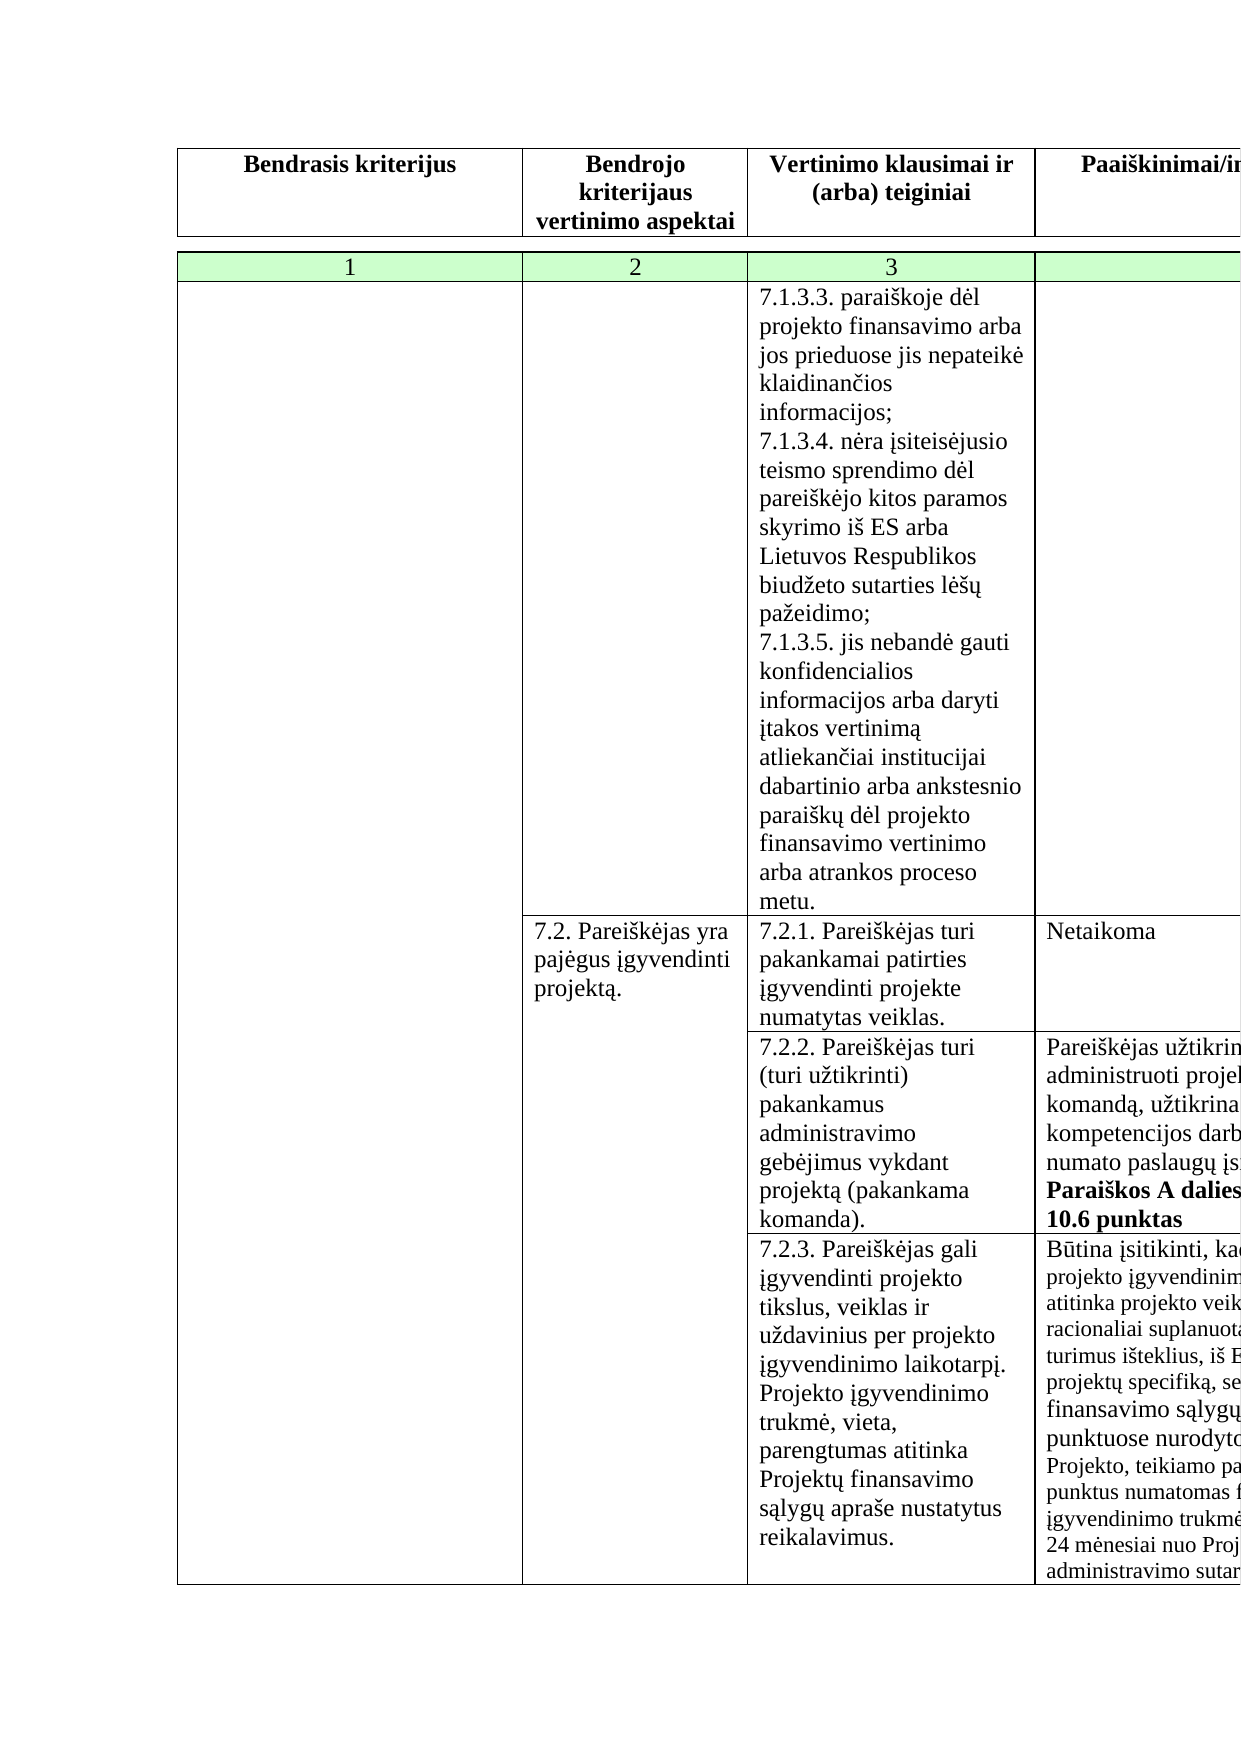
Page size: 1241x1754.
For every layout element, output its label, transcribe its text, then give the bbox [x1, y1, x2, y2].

table_cell 7.2.3. Pareiškėjas gali įgyvendinti projekto tikslus, veiklas ir uždavinius per projekto įgyvendinimo laikotarpį. Projekto įgyvendinimo trukmė, vieta, parengtumas atitinka Projektų finansavimo sąlygų apraše nustatytus reikalavimus. [748, 1234, 1034, 1584]
table_cell [523, 282, 747, 915]
table_cell Pareiškėjas užtikrina būtinus gebėjimus administruoti projektą – suformuoja komandą, užtikrina reikiamos kompetencijos darbuotojų įtraukimą, numato paslaugų įsigijimą ir pan. Paraiškos A dalies 5 punktas ir B dalies 10.6 punktas [1036, 1032, 1240, 1233]
table_cell 3 [748, 253, 1034, 281]
table_cell 1 [178, 253, 522, 281]
table_cell Netaikoma [1036, 916, 1240, 1031]
table_header Bendrojo kriterijaus vertinimo aspektai [523, 149, 747, 236]
table_cell [523, 237, 748, 251]
table_cell [748, 237, 1035, 251]
table_header Vertinimo klausimai ir (arba) teiginiai [748, 149, 1034, 236]
table_cell 2 [523, 253, 747, 281]
table_cell [177, 237, 523, 251]
table_header Paaiškinimai/informacijos šaltinis [1036, 149, 1240, 236]
table_cell 7.2.1. Pareiškėjas turi pakankamai patirties įgyvendinti projekte numatytas veiklas. [748, 916, 1034, 1031]
table_cell 4 [1036, 253, 1240, 281]
table_cell 7.2. Pareiškėjas yra pajėgus įgyvendinti projektą. [523, 916, 747, 1584]
table_cell [1035, 237, 1240, 251]
table_cell Būtina įsitikinti, kad: projekto įgyvendinimo organizavimas (planas) atitinka projekto veiklų apimtis, yra realus ir racionaliai suplanuotas (pvz., įvertinant turimus išteklius, iš ES fondų finansuojamų projektų specifiką, sezoniškumą ir pan.) finansavimo sąlygų aprašo 6.2 ir 6.3 punktuose nurodytoms veikloms. Projekto, teikiamo pagal Aprašo 6.1 ir 6.4 punktus numatomas finansuoti veiklas, įgyvendinimo trukmė turi būti ne ilgesnė kaip 24 mėnesiai nuo Projekto finansavimo ir administravimo sutarties (toliau – Sutartis) pasirašymo dienos. Projekto, teikiamo pagal Aprašo 6.2 ar 6.3 punktuose numatomas finansuoti veiklas, įgyvendinimo trukmė turi būti ne ilgesnė kaip 36 mėnesiai nuo Sutarties pasirašymo dienos. Pagrindinės projekto veiklos fiziškai vykdomos Lietuvos Respublikoje (jeigu tai nėra įmanoma dėl projekto specifikos ar veiklų pobūdžio ir veiklos yra vykdomos už Lietuvos Respublikos ribų, turi būti užtikrinama, kad vykdomų veiklų metu sukurti produktai, rezultatai ir nauda (arba jos dalis, proporcinga Lietuvos Respublikos finansiniam įnašui) atitektų Lietuvos Respublikai. Paraiškos A dalies 4 ir 7 punktai ir B dalies 1 punktas. [1036, 1234, 1240, 1584]
table_header Bendrasis kriterijus [178, 149, 522, 236]
table_cell Būtina įsitikinti, kad pareiškėjas (partneriai) atitinka 7.1.3 punkte nustatytus reikalavimus: 7.1.3.1 – Paraiškos A dalies 1, 3 punktai ir B dalies 10.3 ir 10.4 punktai (arba kiti informacijos šaltiniai) (netaikoma pareiškėjams (partneriams), kurie yra iš valstybės ar savivaldybių biudžetų finansuojamos institucijos bei įstaigos); 7.1.3.2 – Paraiškos B dalies 10.4 punktas (arba kiti informacijos šaltiniai) (netaikoma pareiškėjams (partneriams), kurie yra iš valstybės ar savivaldybių biudžetų finansuojamos institucijos bei įstaigos); 7.1.3.3 – Paraiškos A dalies 15 ir 16 punktai; 7.1.3.4 – 7.1.3.5 – Paraiškos A dalies 15 ir 16 punktai. [1036, 282, 1240, 915]
table_cell [178, 282, 522, 1584]
table_cell 7.2.2. Pareiškėjas turi (turi užtikrinti) pakankamus administravimo gebėjimus vykdant projektą (pakankama komanda). [748, 1032, 1034, 1233]
table_cell 7.1.3.3. paraiškoje dėl projekto finansavimo arba jos prieduose jis nepateikė klaidinančios informacijos; 7.1.3.4. nėra įsiteisėjusio teismo sprendimo dėl pareiškėjo kitos paramos skyrimo iš ES arba Lietuvos Respublikos biudžeto sutarties lėšų pažeidimo; 7.1.3.5. jis nebandė gauti konfidencialios informacijos arba daryti įtakos vertinimą atliekančiai institucijai dabartinio arba ankstesnio paraiškų dėl projekto finansavimo vertinimo arba atrankos proceso metu. [748, 282, 1034, 915]
